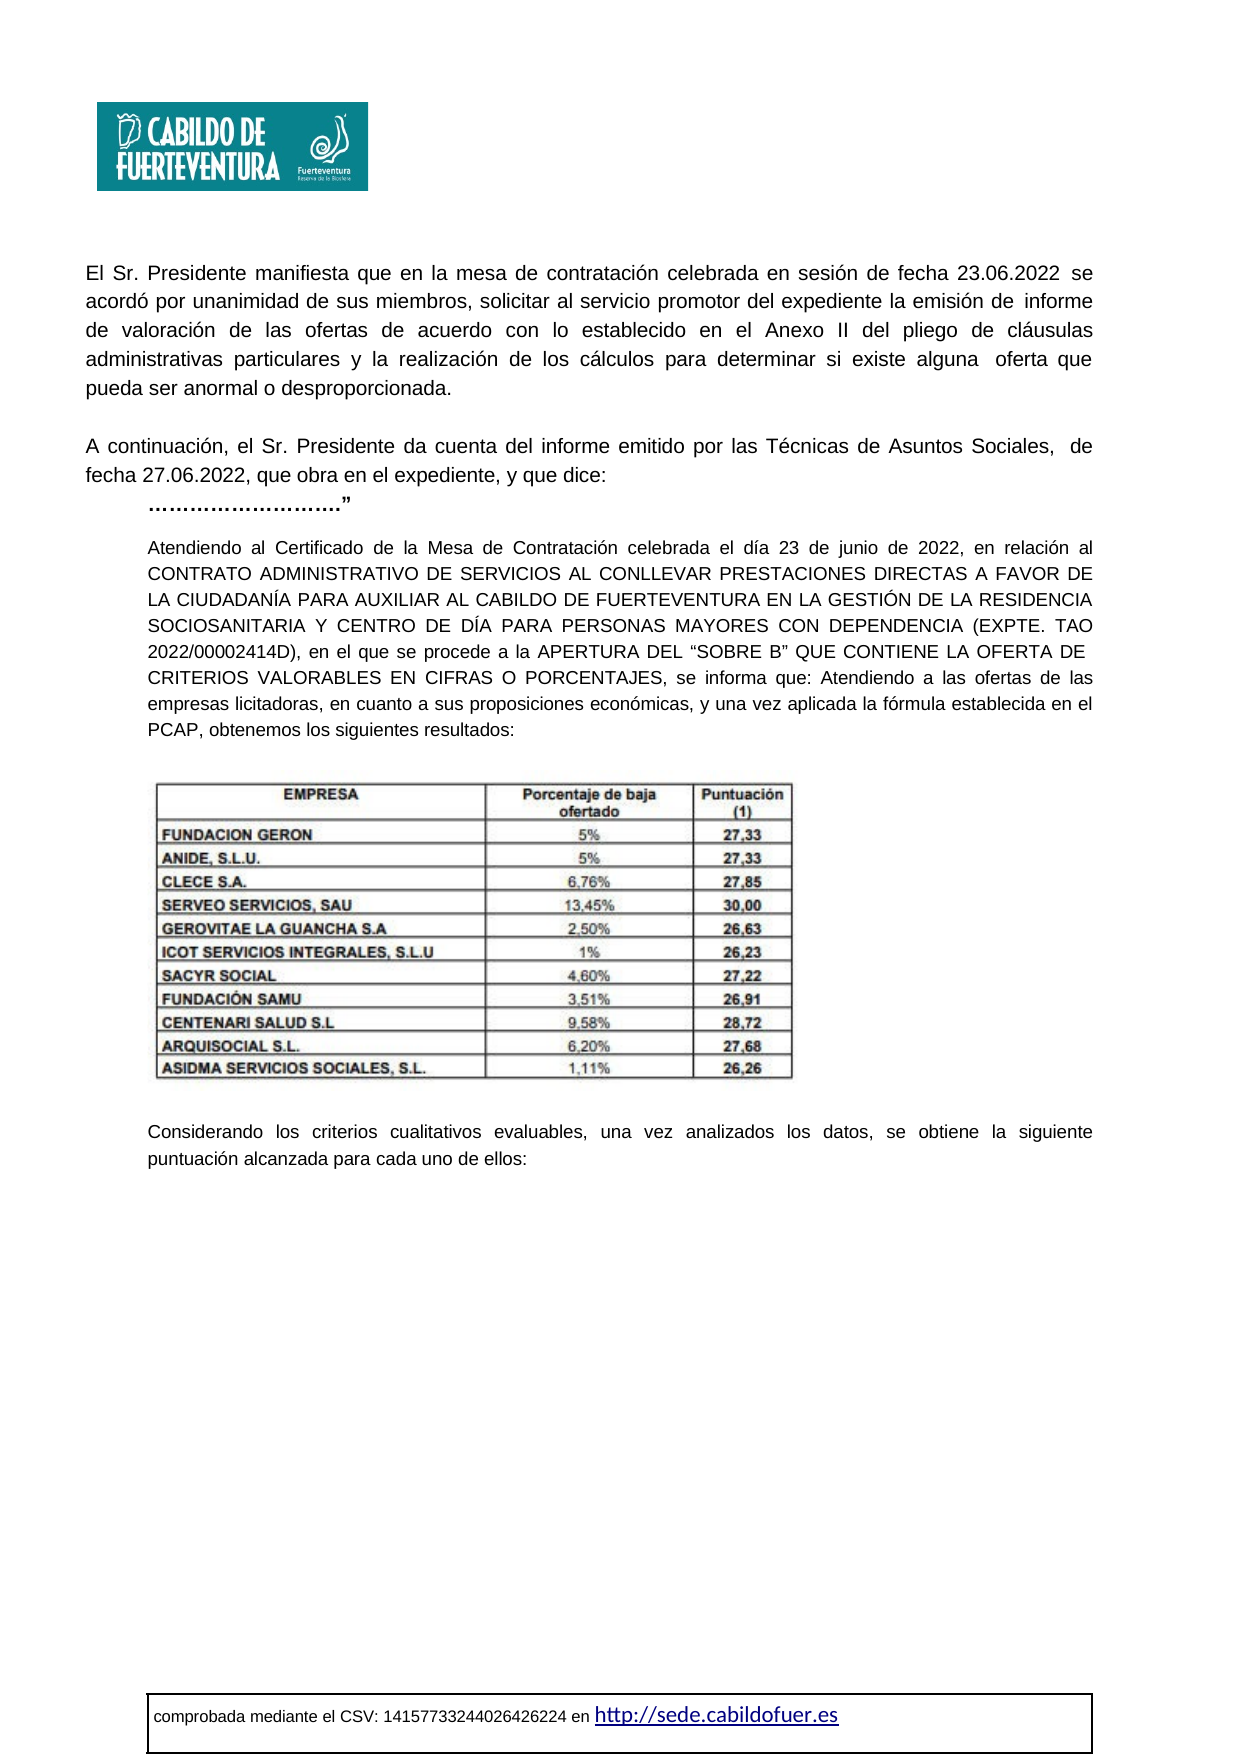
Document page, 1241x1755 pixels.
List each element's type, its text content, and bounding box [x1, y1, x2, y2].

text Atendiendo al Certificado de la Mesa de Contratación celebrada el día 23 de junio de 2022, en relación al CONTRATO ADMINISTRATIVO DE SERVICIOS AL CONLLEVAR PRESTACIONES DIRECTAS A FAVOR DE LA CIUDADANÍA PARA AUXILIAR AL CABILDO DE FUERTEVENTURA EN LA GESTIÓN DE LA RESIDENCIA SOCIOSANITARIA Y CENTRO DE DÍA PARA PERSONAS MAYORES CON DEPENDENCIA (EXPTE. TAO 2022/00002414D), en el que se procede a la APERTURA DEL “SOBRE B” QUE CONTIENE LA OFERTA DE [147, 537, 1093, 662]
text A continuación, el Sr. Presidente da cuenta del informe emitido por las Técnicas de Asuntos Sociales, de fecha 27.06.2022, que obra en el expediente, y que dice: [85, 434, 1093, 487]
subtitle ……………………….” [147, 492, 1107, 516]
text El Sr. Presidente manifiesta que en la mesa de contratación celebrada en sesión de fecha 23.06.2022 se acordó por unanimidad de sus miembros, solicitar al servicio promotor del expediente la emisión de informe de valoración de las ofertas de acuerdo con lo establecido en el Anexo II del pliego de cláusulas administrativas particulares y la realización de los cálculos para determinar si existe alguna oferta que pueda ser anormal o desproporcionada. [85, 260, 1093, 400]
text CRITERIOS VALORABLES EN CIFRAS O PORCENTAJES, se informa que: Atendiendo a las ofertas de las empresas licitadoras, en cuanto a sus proposiciones económicas, y una vez aplicada la fórmula establecida en el PCAP, obtenemos los siguientes resultados: [147, 667, 1093, 740]
text Considerando los criterios cualitativos evaluables, una vez analizados los datos, se obtiene la siguiente puntuación alcanzada para cada uno de ellos: [147, 1121, 1093, 1169]
